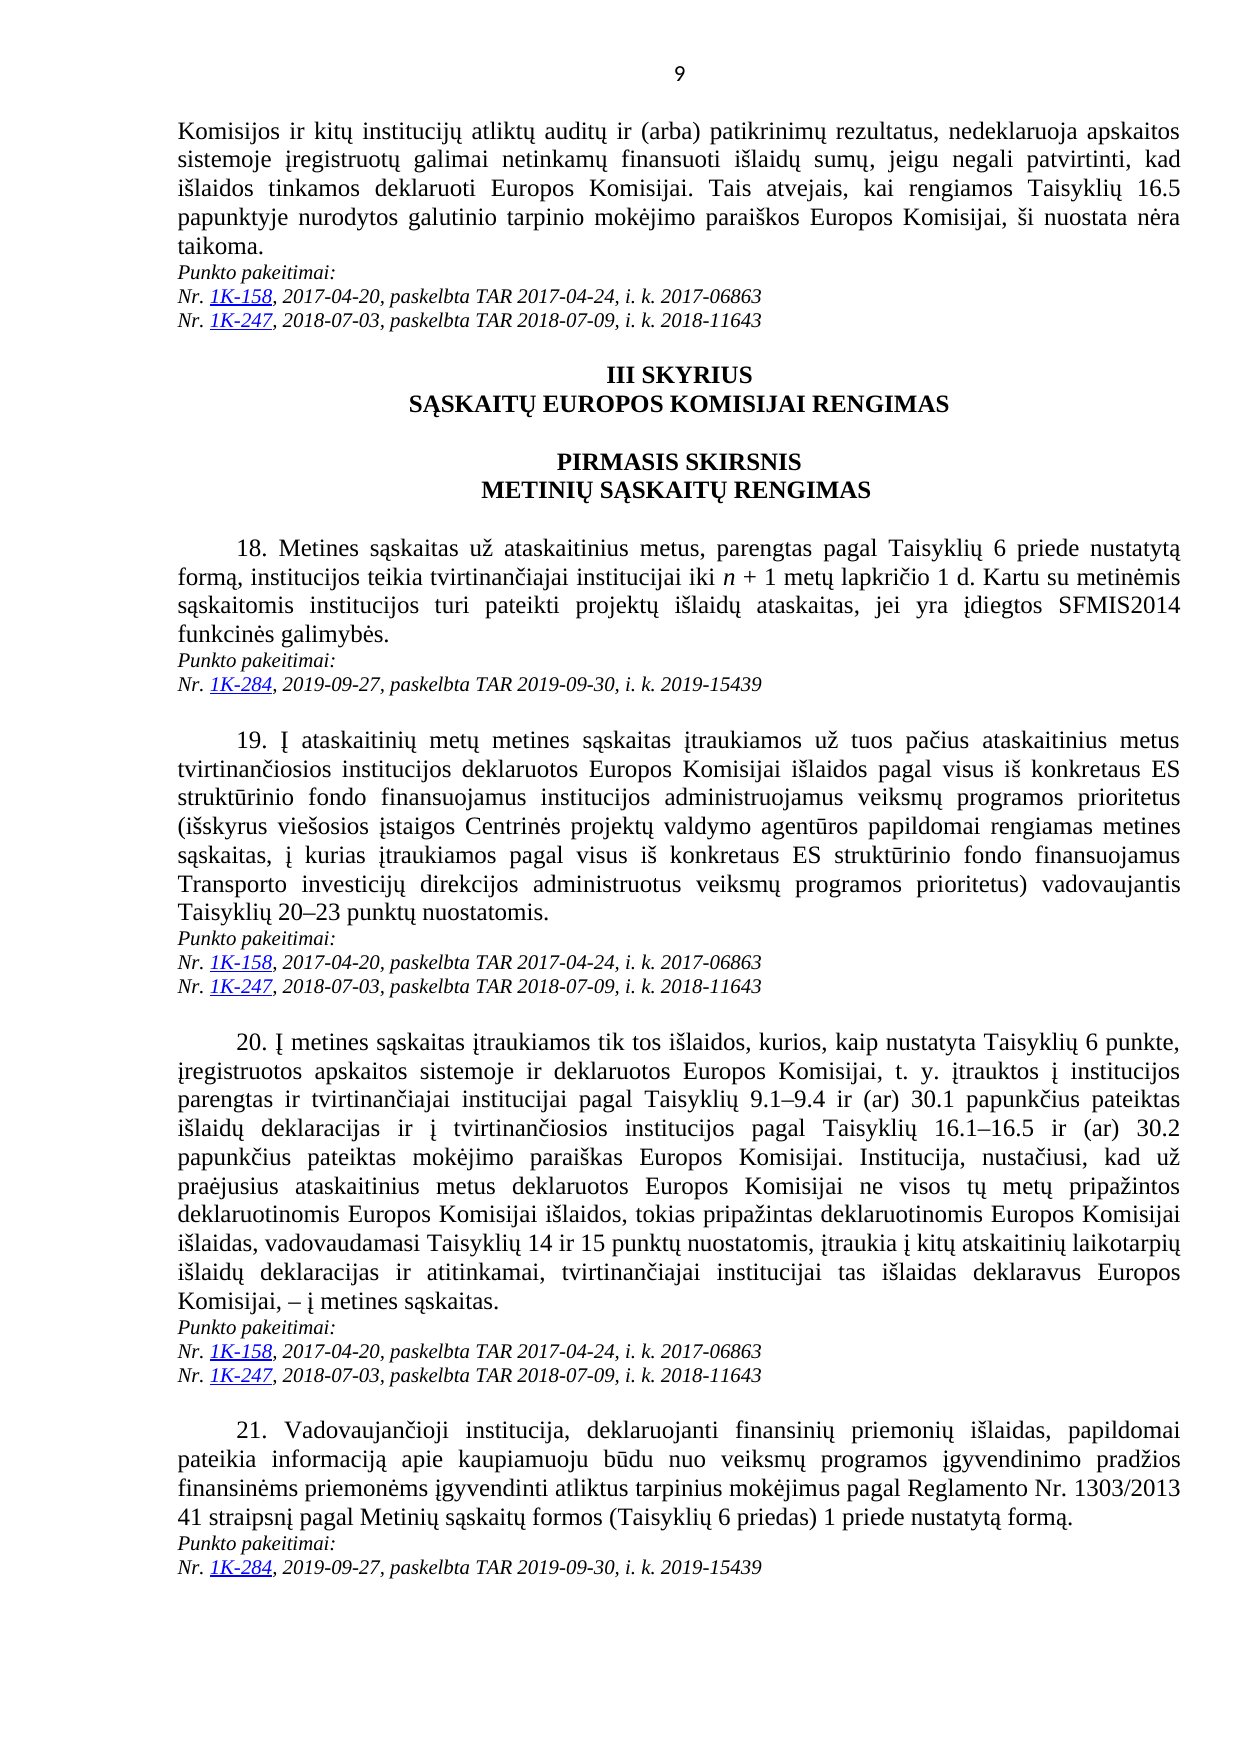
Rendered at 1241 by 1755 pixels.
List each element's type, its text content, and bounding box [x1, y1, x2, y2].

text 21. Vadovaujančioji institucija, deklaruojanti finansinių priemonių išlaidas, papildomai pateikia informaciją apie kaupiamuoju būdu nuo veiksmų programos įgyvendinimo pradžios finansinėms priemonėms įgyvendinti atliktus tarpinius mokėjimus pagal Reglamento Nr. 1303/2013 41 straipsnį pagal Metinių sąskaitų formos (Taisyklių 6 priedas) 1 priede nustatytą formą. [177, 1416, 1181, 1531]
text III SKYRIUS [177, 361, 1181, 389]
text Nr. 1K-284, 2019-09-27, paskelbta TAR 2019-09-30, i. k. 2019-15439 [177, 1554, 1181, 1579]
text Punkto pakeitimai: [177, 1531, 1181, 1554]
text Punkto pakeitimai: [177, 648, 1181, 672]
text 19. Į ataskaitinių metų metines sąskaitas įtraukiamos už tuos pačius ataskaitinius metus tvirtinančiosios institucijos deklaruotos Europos Komisijai išlaidos pagal visus iš konkretaus ES struktūrinio fondo finansuojamus institucijos administruojamus veiksmų programos prioritetus (išskyrus viešosios įstaigos Centrinės projektų valdymo agentūros papildomai rengiamas metines sąskaitas, į kurias įtraukiamos pagal visus iš konkretaus ES struktūrinio fondo finansuojamus Transporto investicijų direkcijos administruotus veiksmų programos prioritetus) vadovaujantis Taisyklių 20–23 punktų nuostatomis. [177, 725, 1181, 926]
text SĄSKAITŲ EUROPOS KOMISIJAI RENGIMAS [177, 389, 1181, 418]
text Punkto pakeitimai: [177, 1314, 1181, 1339]
text Nr. 1K-158, 2017-04-20, paskelbta TAR 2017-04-24, i. k. 2017-06863 [177, 1339, 1181, 1363]
text Komisijos ir kitų institucijų atliktų auditų ir (arba) patikrinimų rezultatus, nedeklaruoja apskaitos sistemoje įregistruotų galimai netinkamų finansuoti išlaidų sumų, jeigu negali patvirtinti, kad išlaidos tinkamos deklaruoti Europos Komisijai. Tais atvejais, kai rengiamos Taisyklių 16.5 papunktyje nurodytos galutinio tarpinio mokėjimo paraiškos Europos Komisijai, ši nuostata nėra taikoma. [177, 116, 1181, 259]
text METINIŲ SĄSKAITŲ RENGIMAS [177, 476, 1181, 504]
text Nr. 1K-284, 2019-09-27, paskelbta TAR 2019-09-30, i. k. 2019-15439 [177, 672, 1181, 696]
text Punkto pakeitimai: [177, 259, 1181, 284]
text Nr. 1K-158, 2017-04-20, paskelbta TAR 2017-04-24, i. k. 2017-06863 [177, 950, 1181, 974]
text Nr. 1K-247, 2018-07-03, paskelbta TAR 2018-07-09, i. k. 2018-11643 [177, 974, 1181, 998]
text Nr. 1K-247, 2018-07-03, paskelbta TAR 2018-07-09, i. k. 2018-11643 [177, 1363, 1181, 1387]
text 20. Į metines sąskaitas įtraukiamos tik tos išlaidos, kurios, kaip nustatyta Taisyklių 6 punkte, įregistruotos apskaitos sistemoje ir deklaruotos Europos Komisijai, t. y. įtrauktos į institucijos parengtas ir tvirtinančiajai institucijai pagal Taisyklių 9.1–9.4 ir (ar) 30.1 papunkčius pateiktas išlaidų deklaracijas ir į tvirtinančiosios institucijos pagal Taisyklių 16.1–16.5 ir (ar) 30.2 papunkčius pateiktas mokėjimo paraiškas Europos Komisijai. Institucija, nustačiusi, kad už praėjusius ataskaitinius metus deklaruotos Europos Komisijai ne visos tų metų pripažintos deklaruotinomis Europos Komisijai išlaidos, tokias pripažintas deklaruotinomis Europos Komisijai išlaidas, vadovaudamasi Taisyklių 14 ir 15 punktų nuostatomis, įtraukia į kitų atskaitinių laikotarpių išlaidų deklaracijas ir atitinkamai, tvirtinančiajai institucijai tas išlaidas deklaravus Europos Komisijai, – į metines sąskaitas. [177, 1027, 1181, 1314]
text Punkto pakeitimai: [177, 926, 1181, 950]
text 18. Metines sąskaitas už ataskaitinius metus, parengtas pagal Taisyklių 6 priede nustatytą formą, institucijos teikia tvirtinančiajai institucijai iki n + 1 metų lapkričio 1 d. Kartu su metinėmis sąskaitomis institucijos turi pateikti projektų išlaidų ataskaitas, jei yra įdiegtos SFMIS2014 funkcinės galimybės. [177, 533, 1181, 648]
text Nr. 1K-158, 2017-04-20, paskelbta TAR 2017-04-24, i. k. 2017-06863 [177, 284, 1181, 308]
text Nr. 1K-247, 2018-07-03, paskelbta TAR 2018-07-09, i. k. 2018-11643 [177, 308, 1181, 332]
text PIRMASIS SKIRSNIS [177, 447, 1181, 476]
